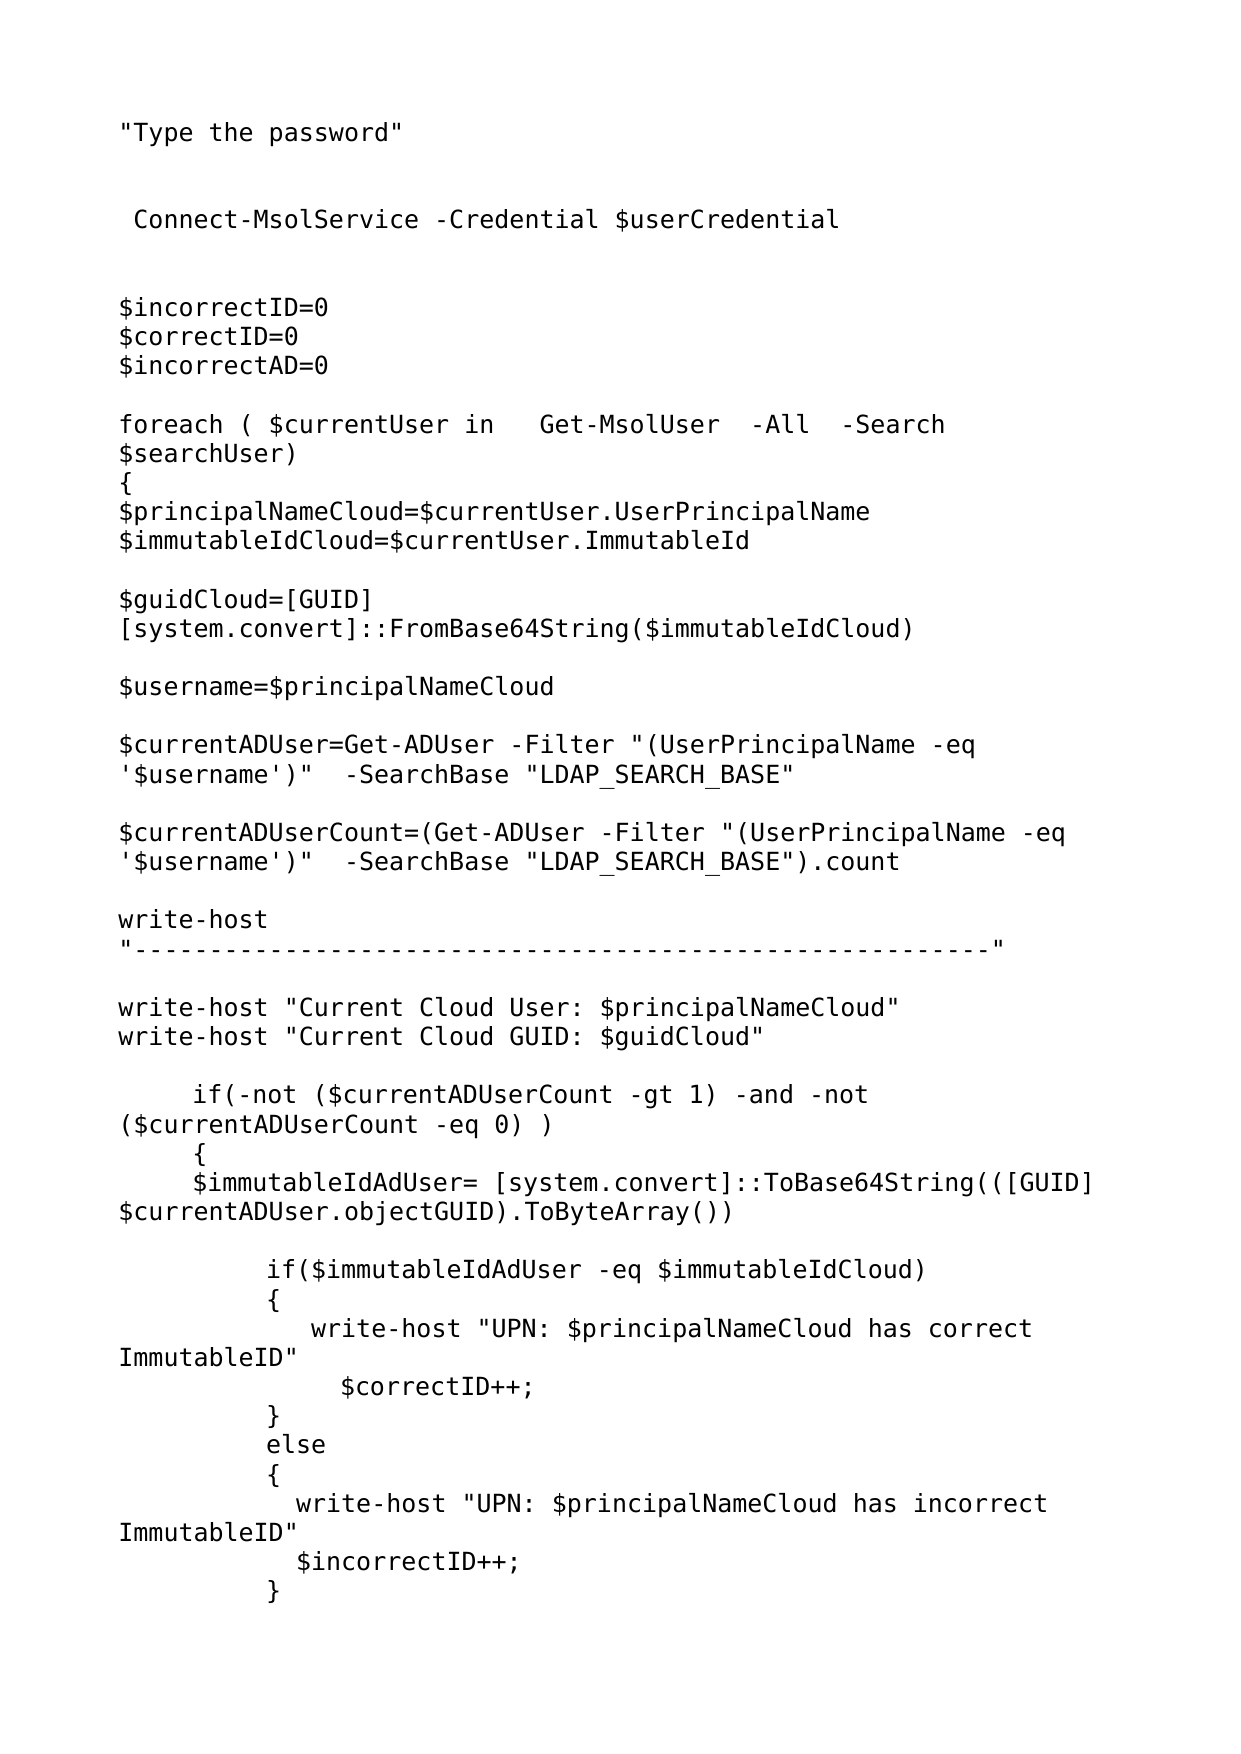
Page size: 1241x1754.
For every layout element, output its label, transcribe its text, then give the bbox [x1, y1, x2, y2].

text "Type the password" Connect-MsolService -Credential $userCredential $incorrectID=0 $correctID=0 $incorrectAD=0 foreach ( $currentUser in Get-MsolUser -All -Search $searchUser) { $principalNameCloud=$currentUser.UserPrincipalName $immutableIdCloud=$currentUser.ImmutableId $guidCloud=[GUID][system.convert]::FromBase64String($immutableIdCloud) $username=$principalNameCloud $currentADUser=Get-ADUser -Filter "(UserPrincipalName -eq '$username')" -SearchBase "LDAP_SEARCH_BASE" $currentADUserCount=(Get-ADUser -Filter "(UserPrincipalName -eq '$username')" -SearchBase "LDAP_SEARCH_BASE").count write-host "---------------------------------------------------------" write-host "Current Cloud User: $principalNameCloud" write-host "Current Cloud GUID: $guidCloud" if(-not ($currentADUserCount -gt 1) -and -not ($currentADUserCount -eq 0) ) { $immutableIdAdUser= [system.convert]::ToBase64String(([GUID]$currentADUser.objectGUID).ToByteArray()) if($immutableIdAdUser -eq $immutableIdCloud) { write-host "UPN: $principalNameCloud has correct ImmutableID" $correctID++; } else { write-host "UPN: $principalNameCloud has incorrect ImmutableID" $incorrectID++; } [118, 118, 1122, 1635]
